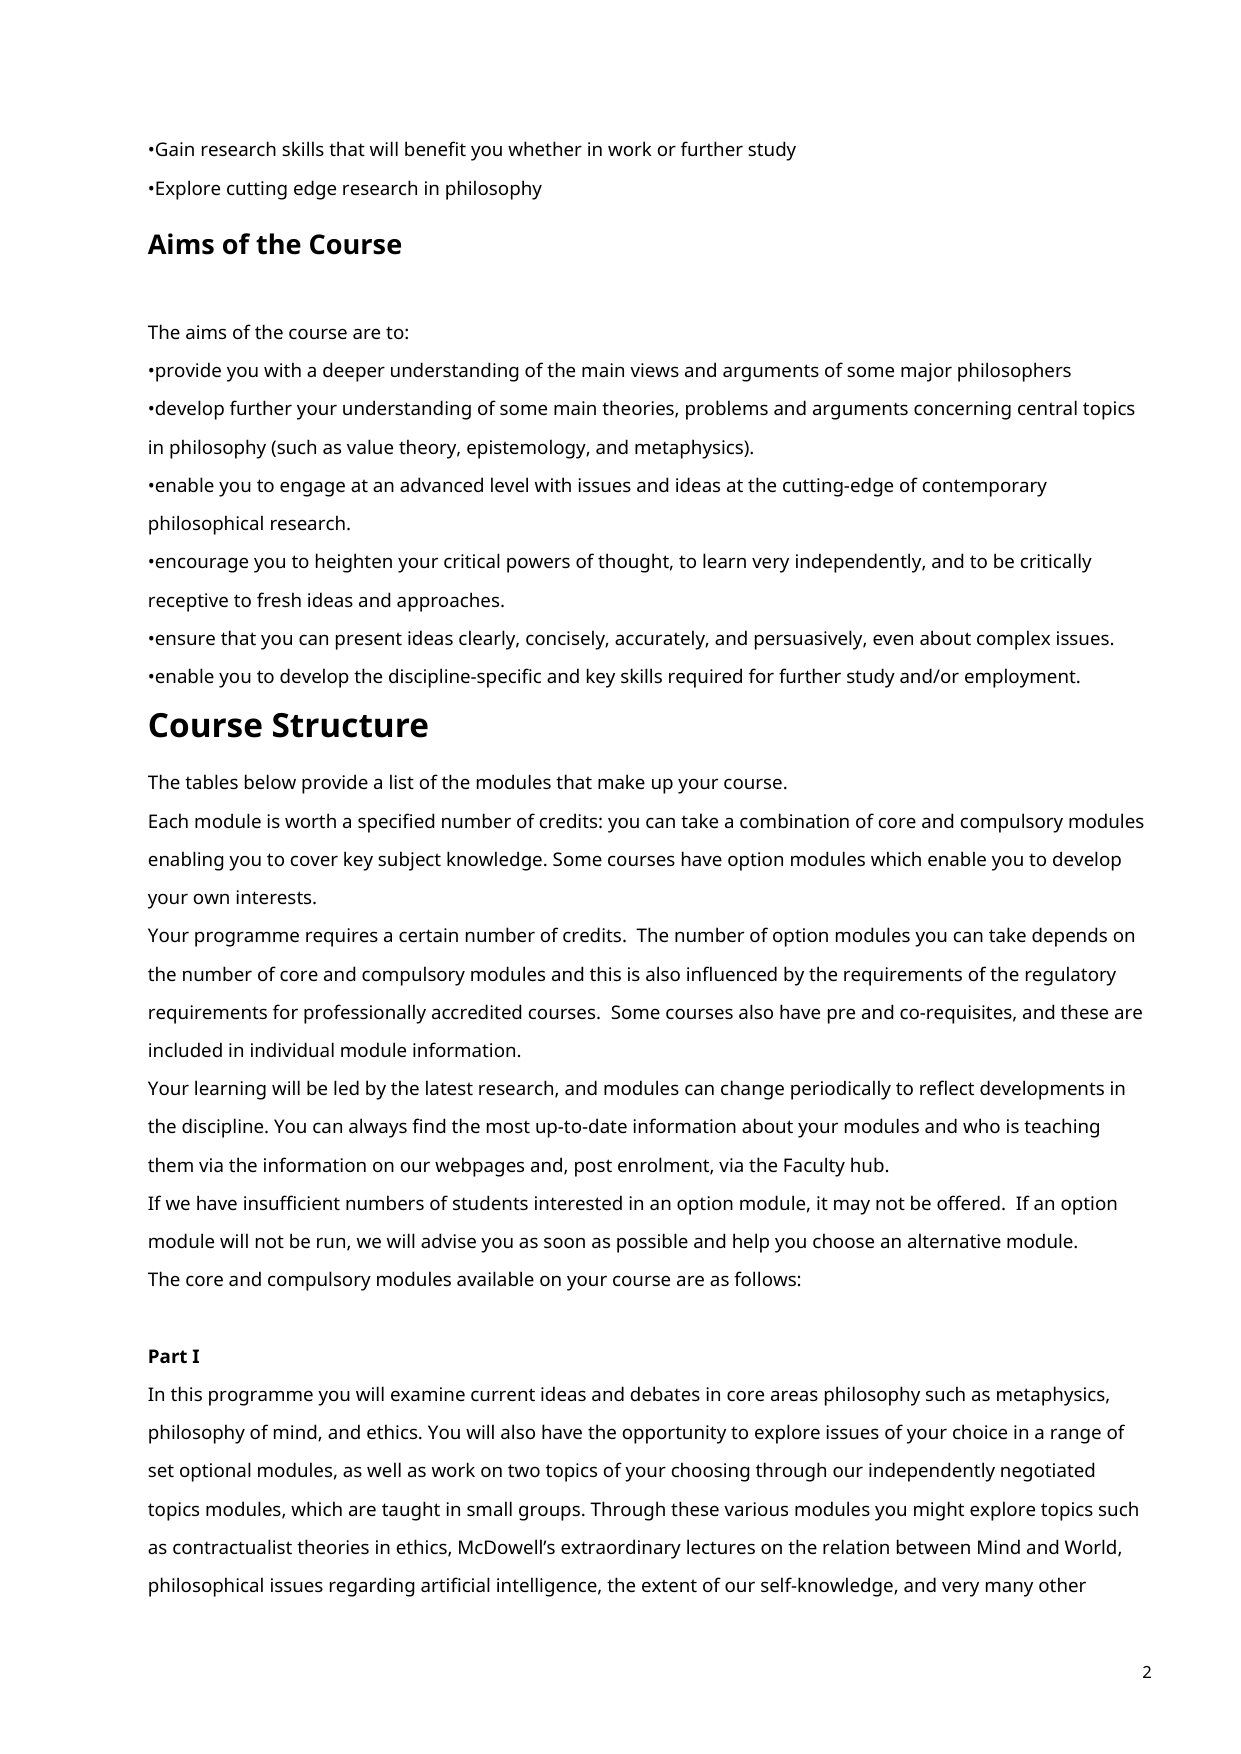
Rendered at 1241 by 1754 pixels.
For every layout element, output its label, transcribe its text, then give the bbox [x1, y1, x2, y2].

table_header Part I In this programme you will examine current ideas and debates in core areas philosophy such as metaphysics, philosophy of mind, and ethics. You will also have the opportunity to explore issues of your choice in a range of set optional modules, as well as work on two topics of your choosing through our independently negotiated topics modules, which are taught in small groups. Through these various modules you might explore topics such as contractualist theories in ethics, McDowell’s extraordinary lectures on the relation between Mind and World, philosophical issues regarding artificial intelligence, the extent of our self-knowledge, and very many other [136, 1305, 1152, 1598]
text Your learning will be led by the latest research, and modules can change periodically to reflect developments in the discipline. You can always find the most up-to-date information about your modules and who is teaching them via the information on our webpages and, post enrolment, via the Faculty hub. [148, 1076, 1152, 1177]
text The aims of the course are to: •provide you with a deeper understanding of the main views and arguments of some major philosophers •develop further your understanding of some main theories, problems and arguments concerning central topics in philosophy (such as value theory, epistemology, and metaphysics). •enable you to engage at an advanced level with issues and ideas at the cutting-edge of contemporary philosophical research. •encourage you to heighten your critical powers of thought, to learn very independently, and to be critically receptive to fresh ideas and approaches. •ensure that you can present ideas clearly, concisely, accurately, and persuasively, even about complex issues. •enable you to develop the discipline-specific and key skills required for further study and/or employment. [148, 319, 1152, 689]
text If we have insufficient numbers of students interested in an option module, it may not be offered. If an option module will not be run, we will advise you as soon as possible and help you choose an alternative module. [148, 1190, 1152, 1254]
text •Gain research skills that will benefit you whether in work or further study •Explore cutting edge research in philosophy [148, 137, 1152, 201]
text The core and compulsory modules available on your course are as follows: [148, 1267, 1152, 1292]
subtitle Aims of the Course [148, 226, 1152, 263]
subtitle Course Structure [148, 702, 1152, 747]
text Your programme requires a certain number of credits. The number of option modules you can take depends on the number of core and compulsory modules and this is also influenced by the requirements of the regulatory requirements for professionally accredited courses. Some courses also have pre and co-requisites, and these are included in individual module information. [148, 923, 1152, 1063]
text Each module is worth a specified number of credits: you can take a combination of core and compulsory modules enabling you to cover key subject knowledge. Some courses have option modules which enable you to develop your own interests. [148, 808, 1152, 910]
text The tables below provide a list of the modules that make up your course. [148, 770, 1152, 795]
